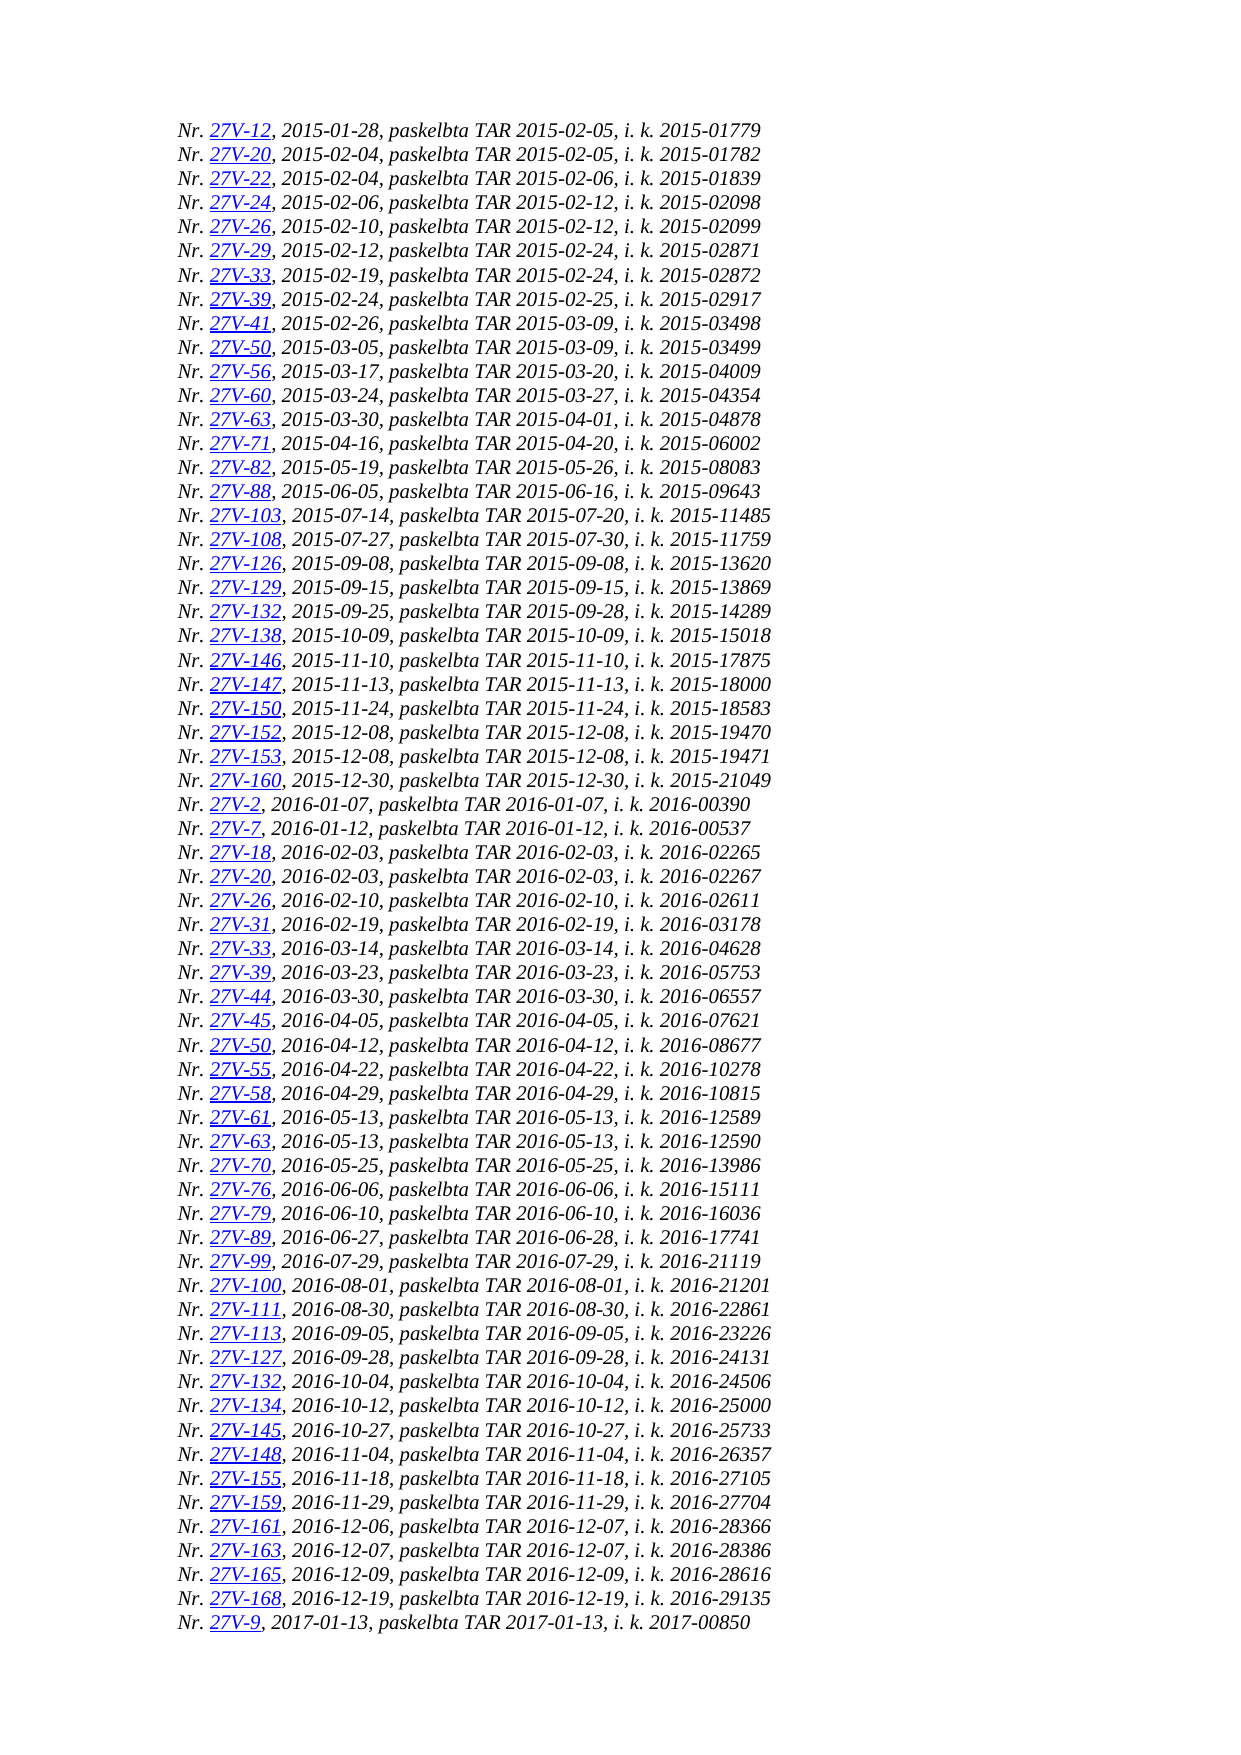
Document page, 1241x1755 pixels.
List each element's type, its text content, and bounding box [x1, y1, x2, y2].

text Nr. 27V-153, 2015-12-08, paskelbta TAR 2015-12-08, i. k. 2015-19471 [177, 744, 1122, 768]
text Nr. 27V-138, 2015-10-09, paskelbta TAR 2015-10-09, i. k. 2015-15018 [177, 623, 1122, 647]
text Nr. 27V-132, 2016-10-04, paskelbta TAR 2016-10-04, i. k. 2016-24506 [177, 1369, 1122, 1393]
text Nr. 27V-76, 2016-06-06, paskelbta TAR 2016-06-06, i. k. 2016-15111 [177, 1177, 1122, 1201]
text Nr. 27V-71, 2015-04-16, paskelbta TAR 2015-04-20, i. k. 2015-06002 [177, 431, 1122, 455]
text Nr. 27V-60, 2015-03-24, paskelbta TAR 2015-03-27, i. k. 2015-04354 [177, 383, 1122, 407]
text Nr. 27V-26, 2016-02-10, paskelbta TAR 2016-02-10, i. k. 2016-02611 [177, 888, 1122, 912]
text Nr. 27V-39, 2016-03-23, paskelbta TAR 2016-03-23, i. k. 2016-05753 [177, 960, 1122, 984]
text Nr. 27V-150, 2015-11-24, paskelbta TAR 2015-11-24, i. k. 2015-18583 [177, 696, 1122, 720]
text Nr. 27V-161, 2016-12-06, paskelbta TAR 2016-12-07, i. k. 2016-28366 [177, 1514, 1122, 1538]
text Nr. 27V-103, 2015-07-14, paskelbta TAR 2015-07-20, i. k. 2015-11485 [177, 503, 1122, 527]
text Nr. 27V-33, 2016-03-14, paskelbta TAR 2016-03-14, i. k. 2016-04628 [177, 936, 1122, 960]
text Nr. 27V-41, 2015-02-26, paskelbta TAR 2015-03-09, i. k. 2015-03498 [177, 311, 1122, 335]
text Nr. 27V-63, 2015-03-30, paskelbta TAR 2015-04-01, i. k. 2015-04878 [177, 407, 1122, 431]
text Nr. 27V-58, 2016-04-29, paskelbta TAR 2016-04-29, i. k. 2016-10815 [177, 1081, 1122, 1105]
text Nr. 27V-134, 2016-10-12, paskelbta TAR 2016-10-12, i. k. 2016-25000 [177, 1393, 1122, 1417]
text Nr. 27V-79, 2016-06-10, paskelbta TAR 2016-06-10, i. k. 2016-16036 [177, 1201, 1122, 1225]
text Nr. 27V-26, 2015-02-10, paskelbta TAR 2015-02-12, i. k. 2015-02099 [177, 214, 1122, 238]
text Nr. 27V-24, 2015-02-06, paskelbta TAR 2015-02-12, i. k. 2015-02098 [177, 190, 1122, 214]
text Nr. 27V-45, 2016-04-05, paskelbta TAR 2016-04-05, i. k. 2016-07621 [177, 1008, 1122, 1032]
text Nr. 27V-20, 2015-02-04, paskelbta TAR 2015-02-05, i. k. 2015-01782 [177, 142, 1122, 166]
text Nr. 27V-163, 2016-12-07, paskelbta TAR 2016-12-07, i. k. 2016-28386 [177, 1538, 1122, 1562]
text Nr. 27V-111, 2016-08-30, paskelbta TAR 2016-08-30, i. k. 2016-22861 [177, 1297, 1122, 1321]
text Nr. 27V-126, 2015-09-08, paskelbta TAR 2015-09-08, i. k. 2015-13620 [177, 551, 1122, 575]
text Nr. 27V-63, 2016-05-13, paskelbta TAR 2016-05-13, i. k. 2016-12590 [177, 1129, 1122, 1153]
text Nr. 27V-56, 2015-03-17, paskelbta TAR 2015-03-20, i. k. 2015-04009 [177, 359, 1122, 383]
text Nr. 27V-12, 2015-01-28, paskelbta TAR 2015-02-05, i. k. 2015-01779 [177, 118, 1122, 142]
text Nr. 27V-82, 2015-05-19, paskelbta TAR 2015-05-26, i. k. 2015-08083 [177, 455, 1122, 479]
text Nr. 27V-7, 2016-01-12, paskelbta TAR 2016-01-12, i. k. 2016-00537 [177, 816, 1122, 840]
text Nr. 27V-33, 2015-02-19, paskelbta TAR 2015-02-24, i. k. 2015-02872 [177, 262, 1122, 287]
text Nr. 27V-168, 2016-12-19, paskelbta TAR 2016-12-19, i. k. 2016-29135 [177, 1586, 1122, 1610]
text Nr. 27V-147, 2015-11-13, paskelbta TAR 2015-11-13, i. k. 2015-18000 [177, 672, 1122, 696]
text Nr. 27V-127, 2016-09-28, paskelbta TAR 2016-09-28, i. k. 2016-24131 [177, 1345, 1122, 1369]
text Nr. 27V-18, 2016-02-03, paskelbta TAR 2016-02-03, i. k. 2016-02265 [177, 840, 1122, 864]
text Nr. 27V-50, 2016-04-12, paskelbta TAR 2016-04-12, i. k. 2016-08677 [177, 1032, 1122, 1057]
text Nr. 27V-155, 2016-11-18, paskelbta TAR 2016-11-18, i. k. 2016-27105 [177, 1466, 1122, 1490]
text Nr. 27V-2, 2016-01-07, paskelbta TAR 2016-01-07, i. k. 2016-00390 [177, 792, 1122, 816]
text Nr. 27V-29, 2015-02-12, paskelbta TAR 2015-02-24, i. k. 2015-02871 [177, 238, 1122, 262]
text Nr. 27V-9, 2017-01-13, paskelbta TAR 2017-01-13, i. k. 2017-00850 [177, 1610, 1122, 1634]
text Nr. 27V-129, 2015-09-15, paskelbta TAR 2015-09-15, i. k. 2015-13869 [177, 575, 1122, 599]
text Nr. 27V-89, 2016-06-27, paskelbta TAR 2016-06-28, i. k. 2016-17741 [177, 1225, 1122, 1249]
text Nr. 27V-160, 2015-12-30, paskelbta TAR 2015-12-30, i. k. 2015-21049 [177, 768, 1122, 792]
text Nr. 27V-88, 2015-06-05, paskelbta TAR 2015-06-16, i. k. 2015-09643 [177, 479, 1122, 503]
text Nr. 27V-100, 2016-08-01, paskelbta TAR 2016-08-01, i. k. 2016-21201 [177, 1273, 1122, 1297]
text Nr. 27V-70, 2016-05-25, paskelbta TAR 2016-05-25, i. k. 2016-13986 [177, 1153, 1122, 1177]
text Nr. 27V-22, 2015-02-04, paskelbta TAR 2015-02-06, i. k. 2015-01839 [177, 166, 1122, 190]
text Nr. 27V-108, 2015-07-27, paskelbta TAR 2015-07-30, i. k. 2015-11759 [177, 527, 1122, 551]
text Nr. 27V-39, 2015-02-24, paskelbta TAR 2015-02-25, i. k. 2015-02917 [177, 287, 1122, 311]
text Nr. 27V-165, 2016-12-09, paskelbta TAR 2016-12-09, i. k. 2016-28616 [177, 1562, 1122, 1586]
text Nr. 27V-99, 2016-07-29, paskelbta TAR 2016-07-29, i. k. 2016-21119 [177, 1249, 1122, 1273]
text Nr. 27V-132, 2015-09-25, paskelbta TAR 2015-09-28, i. k. 2015-14289 [177, 599, 1122, 623]
text Nr. 27V-44, 2016-03-30, paskelbta TAR 2016-03-30, i. k. 2016-06557 [177, 984, 1122, 1008]
text Nr. 27V-113, 2016-09-05, paskelbta TAR 2016-09-05, i. k. 2016-23226 [177, 1321, 1122, 1345]
text Nr. 27V-146, 2015-11-10, paskelbta TAR 2015-11-10, i. k. 2015-17875 [177, 647, 1122, 672]
text Nr. 27V-55, 2016-04-22, paskelbta TAR 2016-04-22, i. k. 2016-10278 [177, 1057, 1122, 1081]
text Nr. 27V-152, 2015-12-08, paskelbta TAR 2015-12-08, i. k. 2015-19470 [177, 720, 1122, 744]
text Nr. 27V-145, 2016-10-27, paskelbta TAR 2016-10-27, i. k. 2016-25733 [177, 1417, 1122, 1442]
text Nr. 27V-148, 2016-11-04, paskelbta TAR 2016-11-04, i. k. 2016-26357 [177, 1442, 1122, 1466]
text Nr. 27V-159, 2016-11-29, paskelbta TAR 2016-11-29, i. k. 2016-27704 [177, 1490, 1122, 1514]
text Nr. 27V-31, 2016-02-19, paskelbta TAR 2016-02-19, i. k. 2016-03178 [177, 912, 1122, 936]
text Nr. 27V-20, 2016-02-03, paskelbta TAR 2016-02-03, i. k. 2016-02267 [177, 864, 1122, 888]
text Nr. 27V-61, 2016-05-13, paskelbta TAR 2016-05-13, i. k. 2016-12589 [177, 1105, 1122, 1129]
text Nr. 27V-50, 2015-03-05, paskelbta TAR 2015-03-09, i. k. 2015-03499 [177, 335, 1122, 359]
